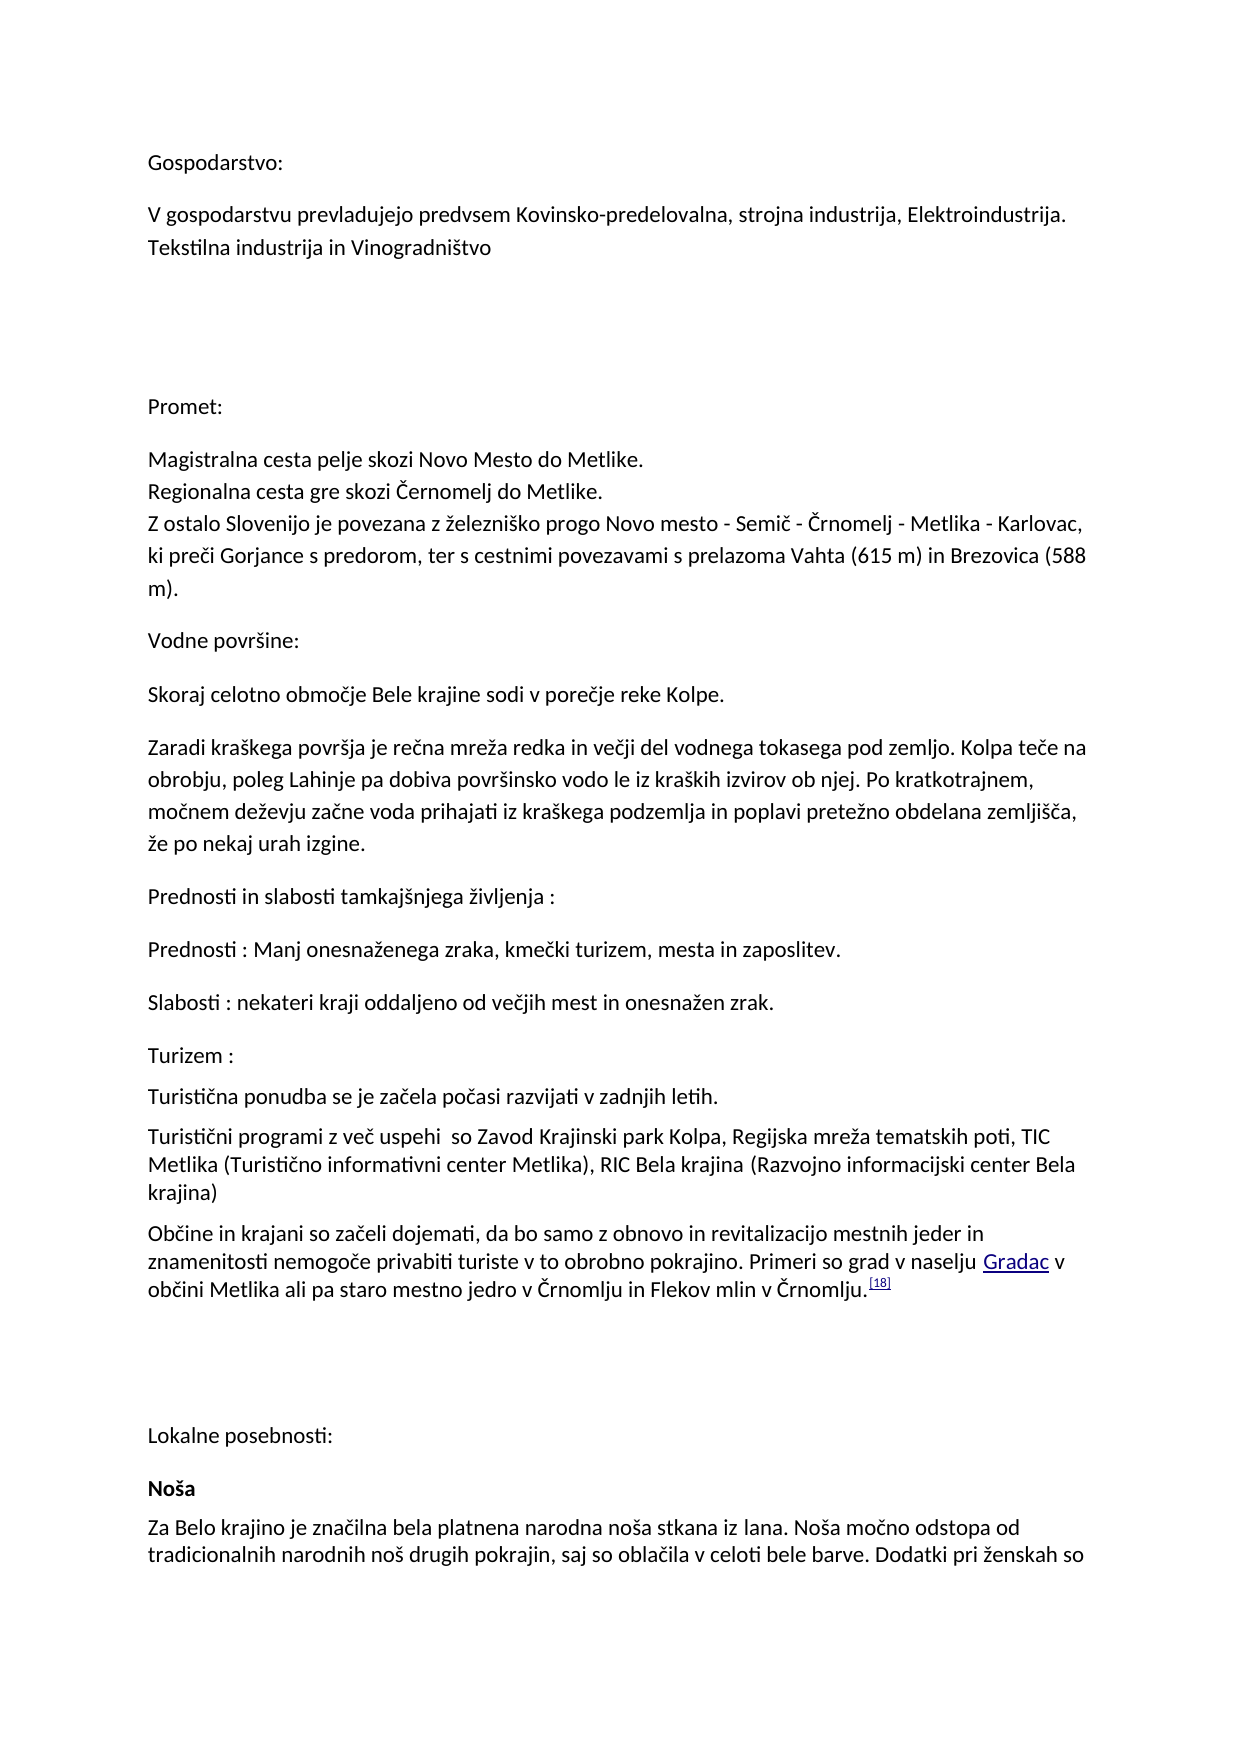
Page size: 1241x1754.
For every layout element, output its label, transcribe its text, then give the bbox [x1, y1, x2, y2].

text Vodne površine: [148, 627, 1093, 655]
text V gospodarstvu prevladujejo predvsem Kovinsko-predelovalna, strojna industrija, Elektroindustrija. Tekstilna industrija in Vinogradništvo [148, 201, 1093, 261]
text Zaradi kraškega površja je rečna mreža redka in večji del vodnega tokasega pod zemljo. Kolpa teče na obrobju, poleg Lahinje pa dobiva površinsko vodo le iz kraških izvirov ob njej. Po kratkotrajnem, močnem deževju začne voda prihajati iz kraškega podzemlja in poplavi pretežno obdelana zemljišča, že po nekaj urah izgine. [148, 733, 1093, 857]
text Turistična ponudba se je začela počasi razvijati v zadnjih letih. [148, 1082, 1093, 1110]
subtitle Noša [148, 1474, 1093, 1503]
text Prednosti in slabosti tamkajšnjega življenja : [148, 882, 1093, 910]
text Gospodarstvo: [148, 148, 1093, 176]
text Za Belo krajino je značilna bela platnena narodna noša stkana iz lana. Noša močno odstopa od tradicionalnih narodnih noš drugih pokrajin, saj so oblačila v celoti bele barve. Dodatki pri ženskah so [148, 1513, 1093, 1569]
text Slabosti : nekateri kraji oddaljeno od večjih mest in onesnažen zrak. [148, 988, 1093, 1016]
text Turizem : [148, 1041, 1093, 1069]
text Promet: [148, 392, 1093, 420]
text Občine in krajani so začeli dojemati, da bo samo z obnovo in revitalizacijo mestnih jeder in znamenitosti nemogoče privabiti turiste v to obrobno pokrajino. Primeri so grad v naselju Gradac v občini Metlika ali pa staro mestno jedro v Črnomlju in Flekov mlin v Črnomlju.[18] [148, 1219, 1093, 1303]
text Turistični programi z več uspehi so Zavod Krajinski park Kolpa, Regijska mreža tematskih poti, TIC Metlika (Turistično informativni center Metlika), RIC Bela krajina (Razvojno informacijski center Bela krajina) [148, 1122, 1093, 1206]
text Lokalne posebnosti: [148, 1422, 1093, 1449]
text Magistralna cesta pelje skozi Novo Mesto do Metlike. Regionalna cesta gre skozi Černomelj do Metlike. Z ostalo Slovenijo je povezana z železniško progo Novo mesto - Semič - Črnomelj - Metlika - Karlovac, ki preči Gorjance s predorom, ter s cestnimi povezavami s prelazoma Vahta (615 m) in Brezovica (588 m). [148, 445, 1093, 602]
text Prednosti : Manj onesnaženega zraka, kmečki turizem, mesta in zaposlitev. [148, 935, 1093, 963]
text Skoraj celotno območje Bele krajine sodi v porečje reke Kolpe. [148, 680, 1093, 708]
